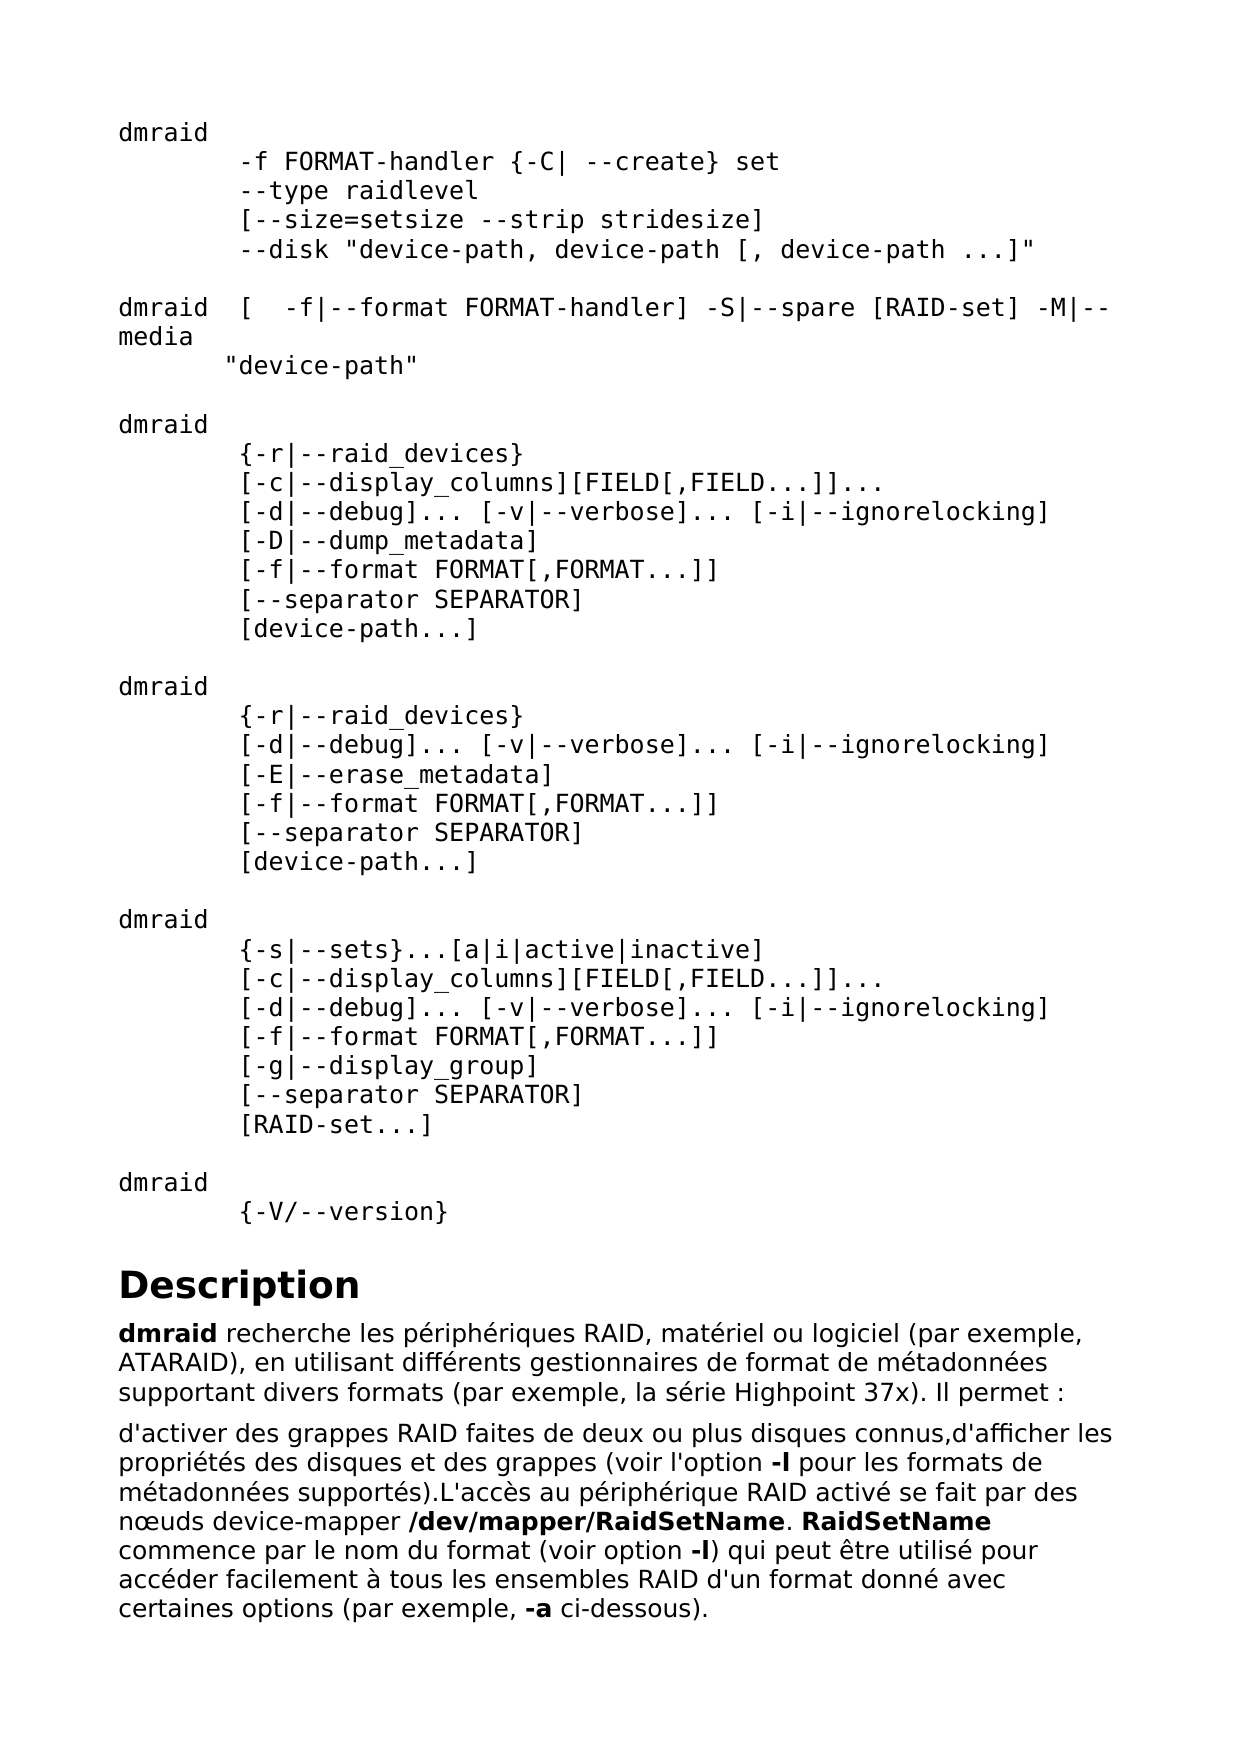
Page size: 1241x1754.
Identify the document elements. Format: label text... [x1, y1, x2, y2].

text d'activer des grappes RAID faites de deux ou plus disques connus,d'afficher les propriétés des disques et des grappes (voir l'option -l pour les formats de métadonnées supportés).L'accès au périphérique RAID activé se fait par des nœuds device-mapper /dev/mapper/RaidSetName. RaidSetName commence par le nom du format (voir option -l) qui peut être utilisé pour accéder facilement à tous les ensembles RAID d'un format donné avec certaines options (par exemple, -a ci-dessous). [118, 1419, 1122, 1623]
text dmraid -f FORMAT-handler {-C| --create} set --type raidlevel [--size=setsize --strip stridesize] --disk "device-path, device-path [, device-path ...]" dmraid [ -f|--format FORMAT-handler] -S|--spare [RAID-set] -M|--media "device-path" dmraid {-r|--raid_devices} [-c|--display_columns][FIELD[,FIELD...]]... [-d|--debug]... [-v|--verbose]... [-i|--ignorelocking] [-D|--dump_metadata] [-f|--format FORMAT[,FORMAT...]] [--separator SEPARATOR] [device-path...] dmraid {-r|--raid_devices} [-d|--debug]... [-v|--verbose]... [-i|--ignorelocking] [-E|--erase_metadata] [-f|--format FORMAT[,FORMAT...]] [--separator SEPARATOR] [device-path...] dmraid {-s|--sets}...[a|i|active|inactive] [-c|--display_columns][FIELD[,FIELD...]]... [-d|--debug]... [-v|--verbose]... [-i|--ignorelocking] [-f|--format FORMAT[,FORMAT...]] [-g|--display_group] [--separator SEPARATOR] [RAID-set...] dmraid {-V/--version} [118, 118, 1122, 1226]
text dmraid recherche les périphériques RAID, matériel ou logiciel (par exemple, ATARAID), en utilisant différents gestionnaires de format de métadonnées supportant divers formats (par exemple, la série Highpoint 37x). Il permet : [118, 1319, 1122, 1407]
subtitle Description [118, 1263, 1122, 1307]
